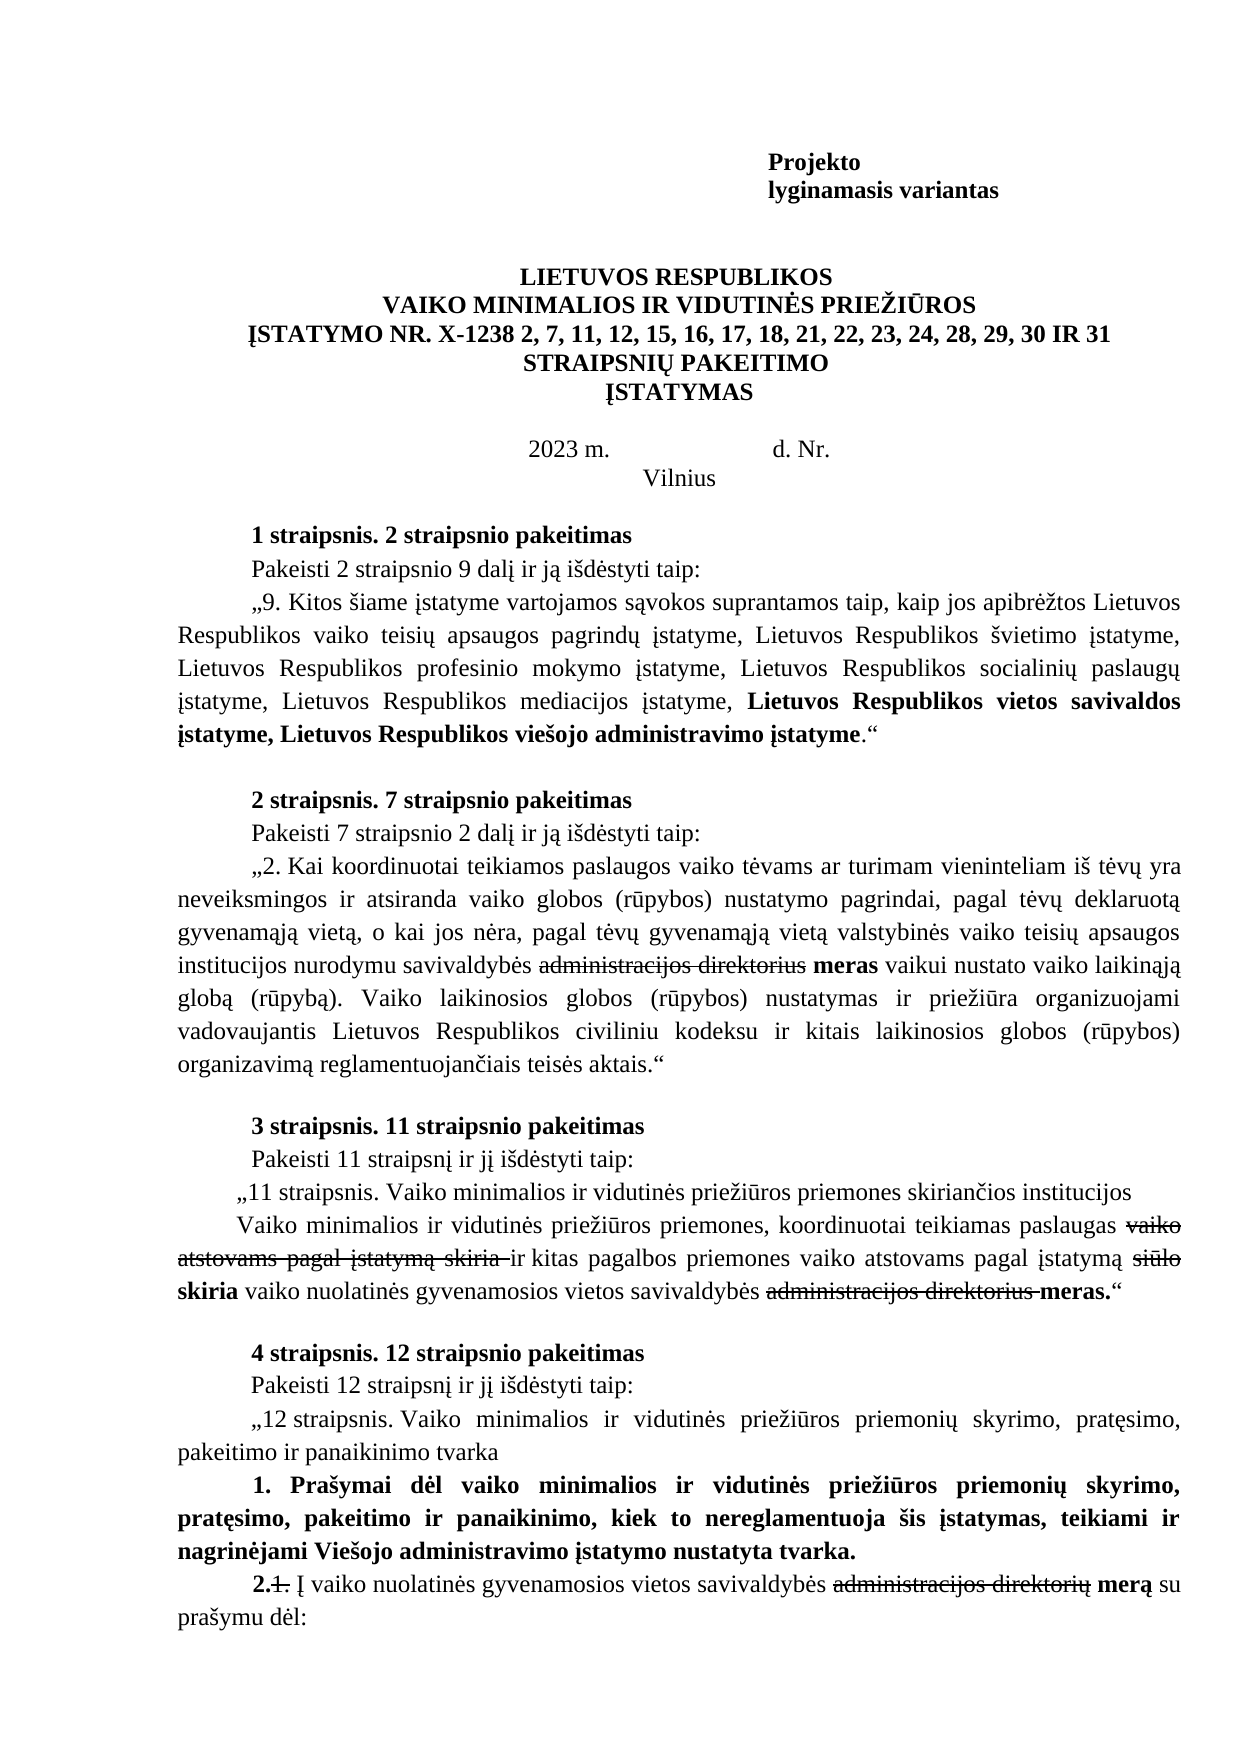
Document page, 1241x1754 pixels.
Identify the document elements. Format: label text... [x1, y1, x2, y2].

text Projekto [768, 147, 1181, 176]
text 1. Prašymai dėl vaiko minimalios ir vidutinės priežiūros priemonių skyrimo, pratęsimo, pakeitimo ir panaikinimo, kiek to nereglamentuoja šis įstatymas, teikiami ir nagrinėjami Viešojo administravimo įstatymo nustatyta tvarka. [177, 1470, 1181, 1564]
text Pakeisti 7 straipsnio 2 dalį ir ją išdėstyti taip: [177, 818, 1181, 847]
text 3 straipsnis. 11 straipsnio pakeitimas [177, 1111, 1181, 1139]
text 2.1. Į vaiko nuolatinės gyvenamosios vietos savivaldybės administracijos direktorių merą su prašymu dėl: [177, 1569, 1181, 1631]
text Vilnius [177, 463, 1181, 492]
text „2. Kai koordinuotai teikiamos paslaugos vaiko tėvams ar turimam vieninteliam iš tėvų yra neveiksmingos ir atsiranda vaiko globos (rūpybos) nustatymo pagrindai, pagal tėvų deklaruotą gyvenamąją vietą, o kai jos nėra, pagal tėvų gyvenamąją vietą valstybinės vaiko teisių apsaugos institucijos nurodymu savivaldybės administracijos direktorius meras vaikui nustato vaiko laikinąją globą (rūpybą). Vaiko laikinosios globos (rūpybos) nustatymas ir priežiūra organizuojami vadovaujantis Lietuvos Respublikos civiliniu kodeksu ir kitais laikinosios globos (rūpybos) organizavimą reglamentuojančiais teisės aktais.“ [177, 851, 1181, 1078]
text „11 straipsnis. Vaiko minimalios ir vidutinės priežiūros priemones skiriančios institucijos [236, 1177, 1181, 1206]
text ĮSTATYMAS [177, 377, 1181, 406]
text VAIKO MINIMALIOS IR VIDUTINĖS PRIEŽIŪROS [177, 291, 1181, 319]
text Pakeisti 2 straipsnio 9 dalį ir ją išdėstyti taip: [177, 554, 1181, 582]
text „9. Kitos šiame įstatyme vartojamos sąvokos suprantamos taip, kaip jos apibrėžtos Lietuvos Respublikos vaiko teisių apsaugos pagrindų įstatyme, Lietuvos Respublikos švietimo įstatyme, Lietuvos Respublikos profesinio mokymo įstatyme, Lietuvos Respublikos socialinių paslaugų įstatyme, Lietuvos Respublikos mediacijos įstatyme, Lietuvos Respublikos vietos savivaldos įstatyme, Lietuvos Respublikos viešojo administravimo įstatyme.“ [177, 587, 1181, 747]
text LIETUVOS RESPUBLIKOS [177, 262, 1181, 291]
text „12 straipsnis. Vaiko minimalios ir vidutinės priežiūros priemonių skyrimo, pratęsimo, pakeitimo ir panaikinimo tvarka [177, 1404, 1181, 1465]
text 1 straipsnis. 2 straipsnio pakeitimas [177, 521, 1181, 549]
text 4 straipsnis. 12 straipsnio pakeitimas [177, 1338, 1181, 1366]
text Pakeisti 11 straipsnį ir jį išdėstyti taip: [177, 1144, 1181, 1172]
text Vaiko minimalios ir vidutinės priežiūros priemones, koordinuotai teikiamas paslaugas vaiko atstovams pagal įstatymą skiria ir kitas pagalbos priemones vaiko atstovams pagal įstatymą siūlo skiria vaiko nuolatinės gyvenamosios vietos savivaldybės administracijos direktorius meras.“ [177, 1210, 1181, 1304]
text 2023 m. d. Nr. [177, 434, 1181, 463]
text Pakeisti 12 straipsnį ir jį išdėstyti taip: [177, 1371, 1181, 1399]
text ĮSTATYMO NR. X-1238 2, 7, 11, 12, 15, 16, 17, 18, 21, 22, 23, 24, 28, 29, 30 IR 31 STRAIPSNIŲ PAKEITIMO [177, 319, 1181, 377]
text 2 straipsnis. 7 straipsnio pakeitimas [177, 785, 1181, 813]
text lyginamasis variantas [768, 176, 1181, 204]
